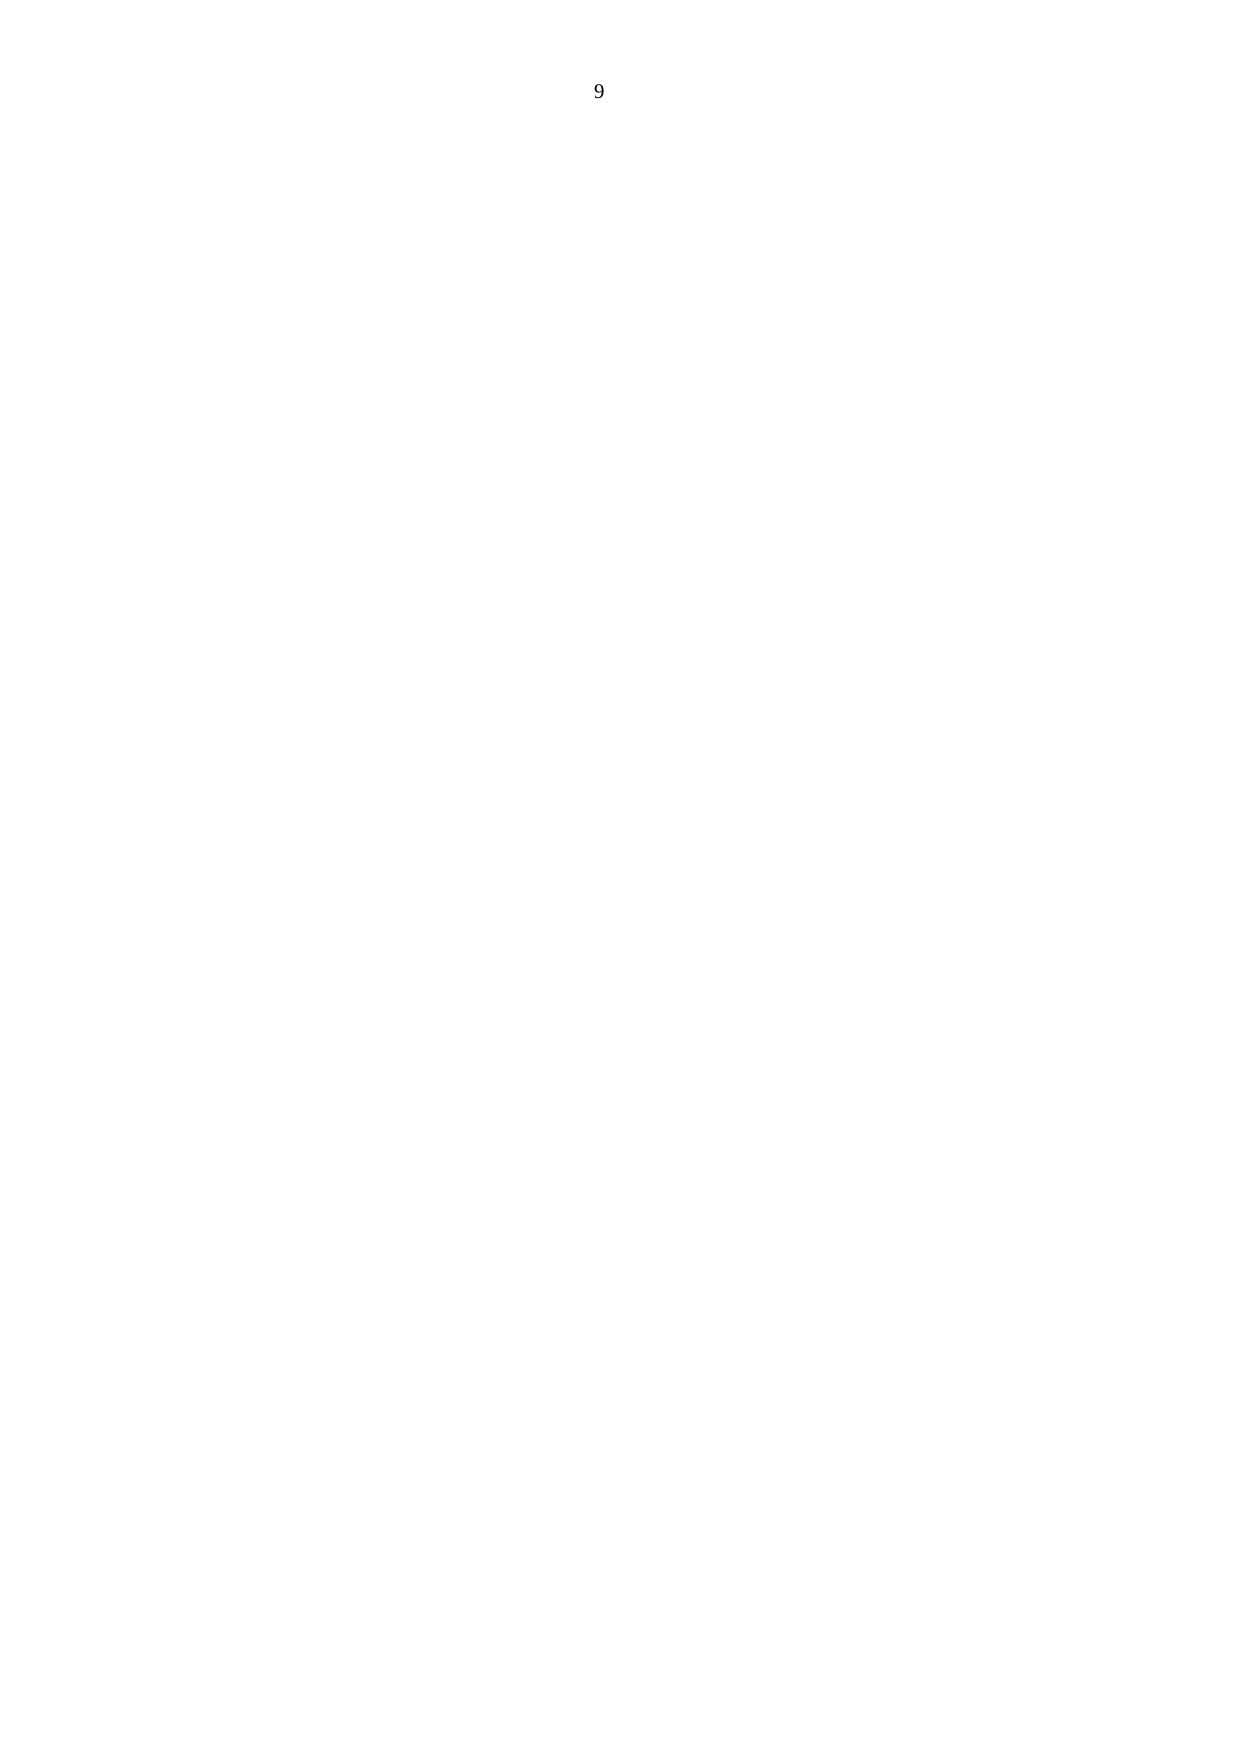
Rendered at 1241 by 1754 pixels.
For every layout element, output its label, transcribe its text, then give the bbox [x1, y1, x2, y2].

text 9 [594, 79, 1091, 103]
